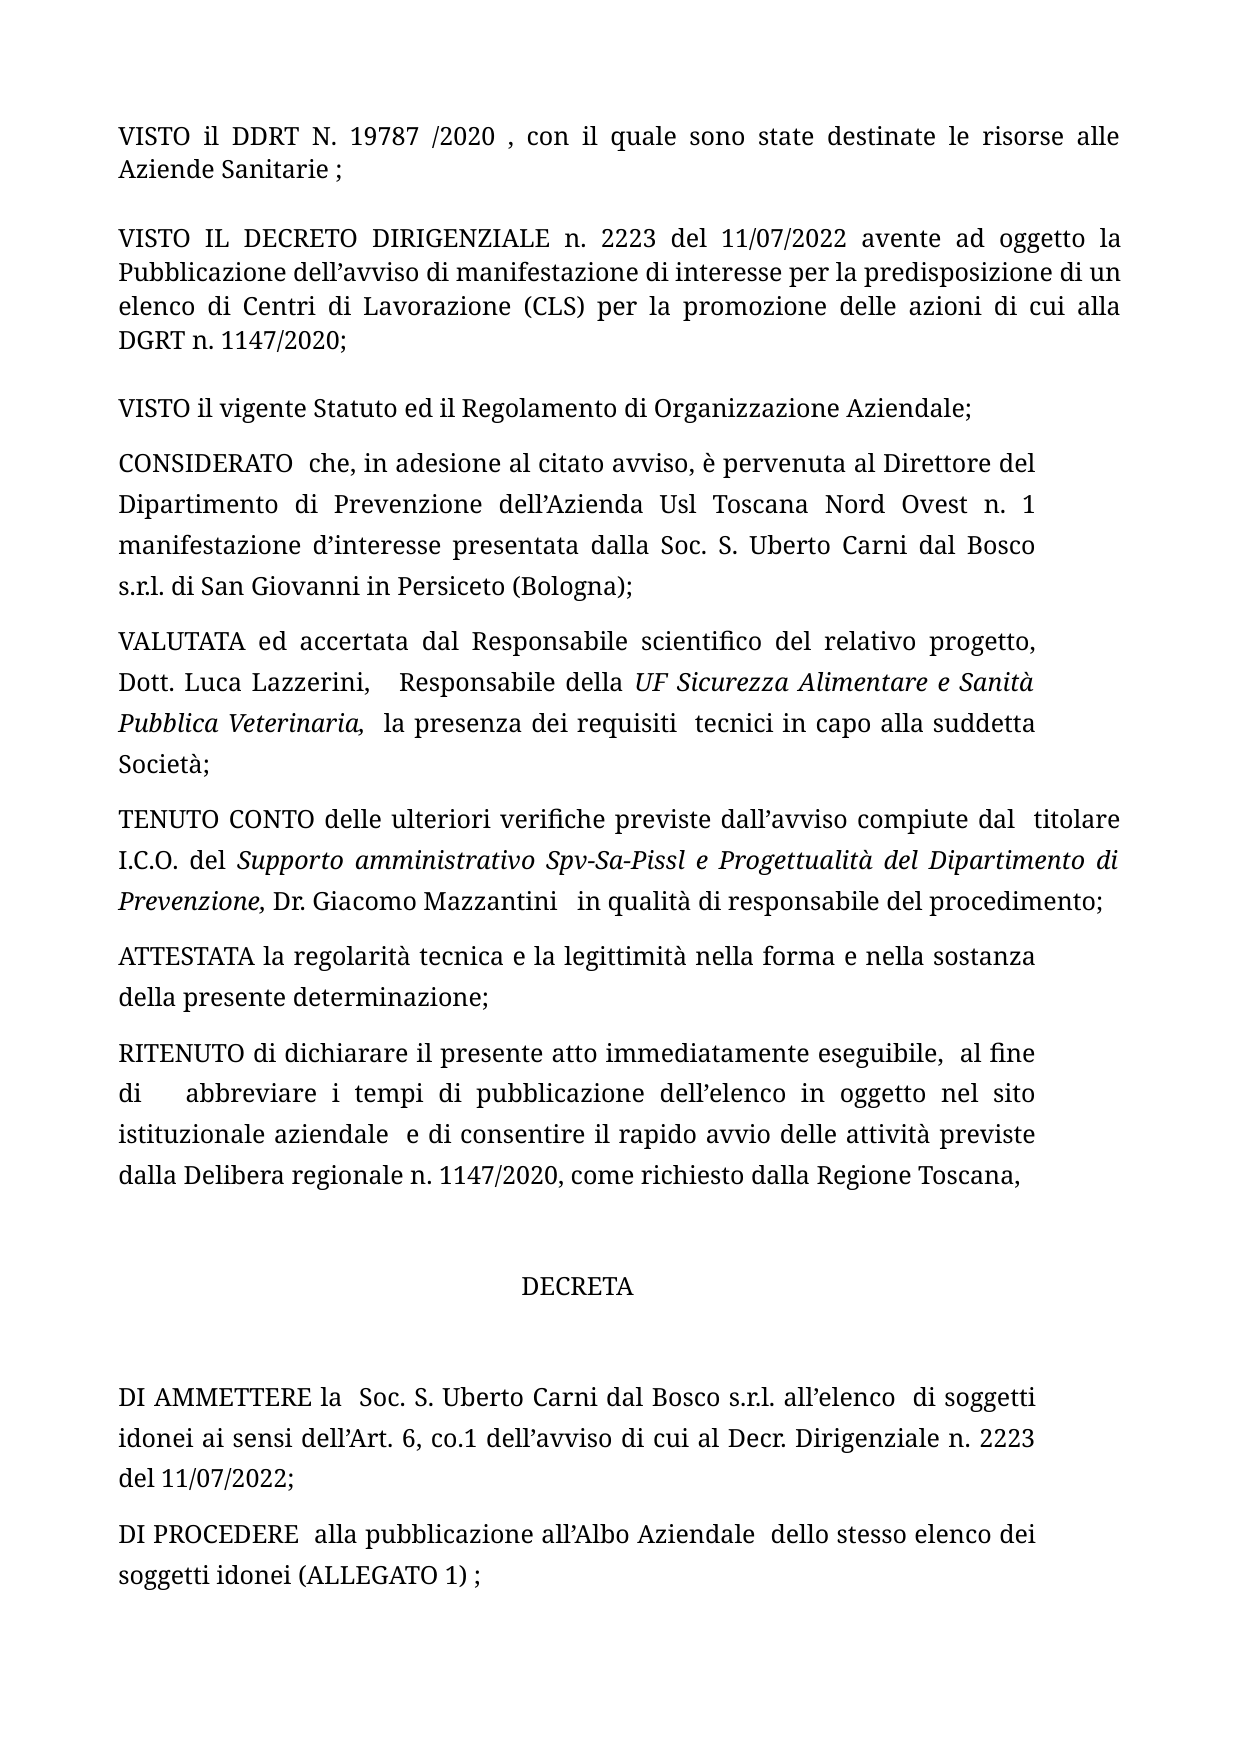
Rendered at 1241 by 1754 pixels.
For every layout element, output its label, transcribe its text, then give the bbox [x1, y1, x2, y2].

text DI PROCEDERE alla pubblicazione all’Albo Aziendale dello stesso elenco dei soggetti idonei (ALLEGATO 1) ; [118, 1516, 1037, 1591]
text TENUTO CONTO delle ulteriori verifiche previste dall’avviso compiute dal titolare I.C.O. del Supporto amministrativo Spv-Sa-Pissl e Progettualità del Dipartimento di Prevenzione, Dr. Giacomo Mazzantini in qualità di responsabile del procedimento; [118, 802, 1122, 918]
text VISTO il DDRT N. 19787 /2020 , con il quale sono state destinate le risorse alle Aziende Sanitarie ; [118, 118, 1122, 186]
text VALUTATA ed accertata dal Responsabile scientifico del relativo progetto, Dott. Luca Lazzerini, Responsabile della UF Sicurezza Alimentare e Sanità Pubblica Veterinaria, la presenza dei requisiti tecnici in capo alla suddetta Società; [118, 624, 1037, 781]
text VISTO IL DECRETO DIRIGENZIALE n. 2223 del 11/07/2022 avente ad oggetto la Pubblicazione dell’avviso di manifestazione di interesse per la predisposizione di un elenco di Centri di Lavorazione (CLS) per la promozione delle azioni di cui alla DGRT n. 1147/2020; [118, 220, 1122, 357]
text RITENUTO di dichiarare il presente atto immediatamente eseguibile, al fine di abbreviare i tempi di pubblicazione dell’elenco in oggetto nel sito istituzionale aziendale e di consentire il rapido avvio delle attività previste dalla Delibera regionale n. 1147/2020, come richiesto dalla Regione Toscana, [118, 1035, 1037, 1192]
text CONSIDERATO che, in adesione al citato avviso, è pervenuta al Direttore del Dipartimento di Prevenzione dell’Azienda Usl Toscana Nord Ovest n. 1 manifestazione d’interesse presentata dalla Soc. S. Uberto Carni dal Bosco s.r.l. di San Giovanni in Persiceto (Bologna); [118, 446, 1037, 603]
text ATTESTATA la regolarità tecnica e la legittimità nella forma e nella sostanza della presente determinazione; [118, 939, 1037, 1014]
text DECRETA [118, 1268, 1037, 1303]
text VISTO il vigente Statuto ed il Regolamento di Organizzazione Aziendale; [118, 391, 1037, 425]
text DI AMMETTERE la Soc. S. Uberto Carni dal Bosco s.r.l. all’elenco di soggetti idonei ai sensi dell’Art. 6, co.1 dell’avviso di cui al Decr. Dirigenziale n. 2223 del 11/07/2022; [118, 1379, 1037, 1495]
